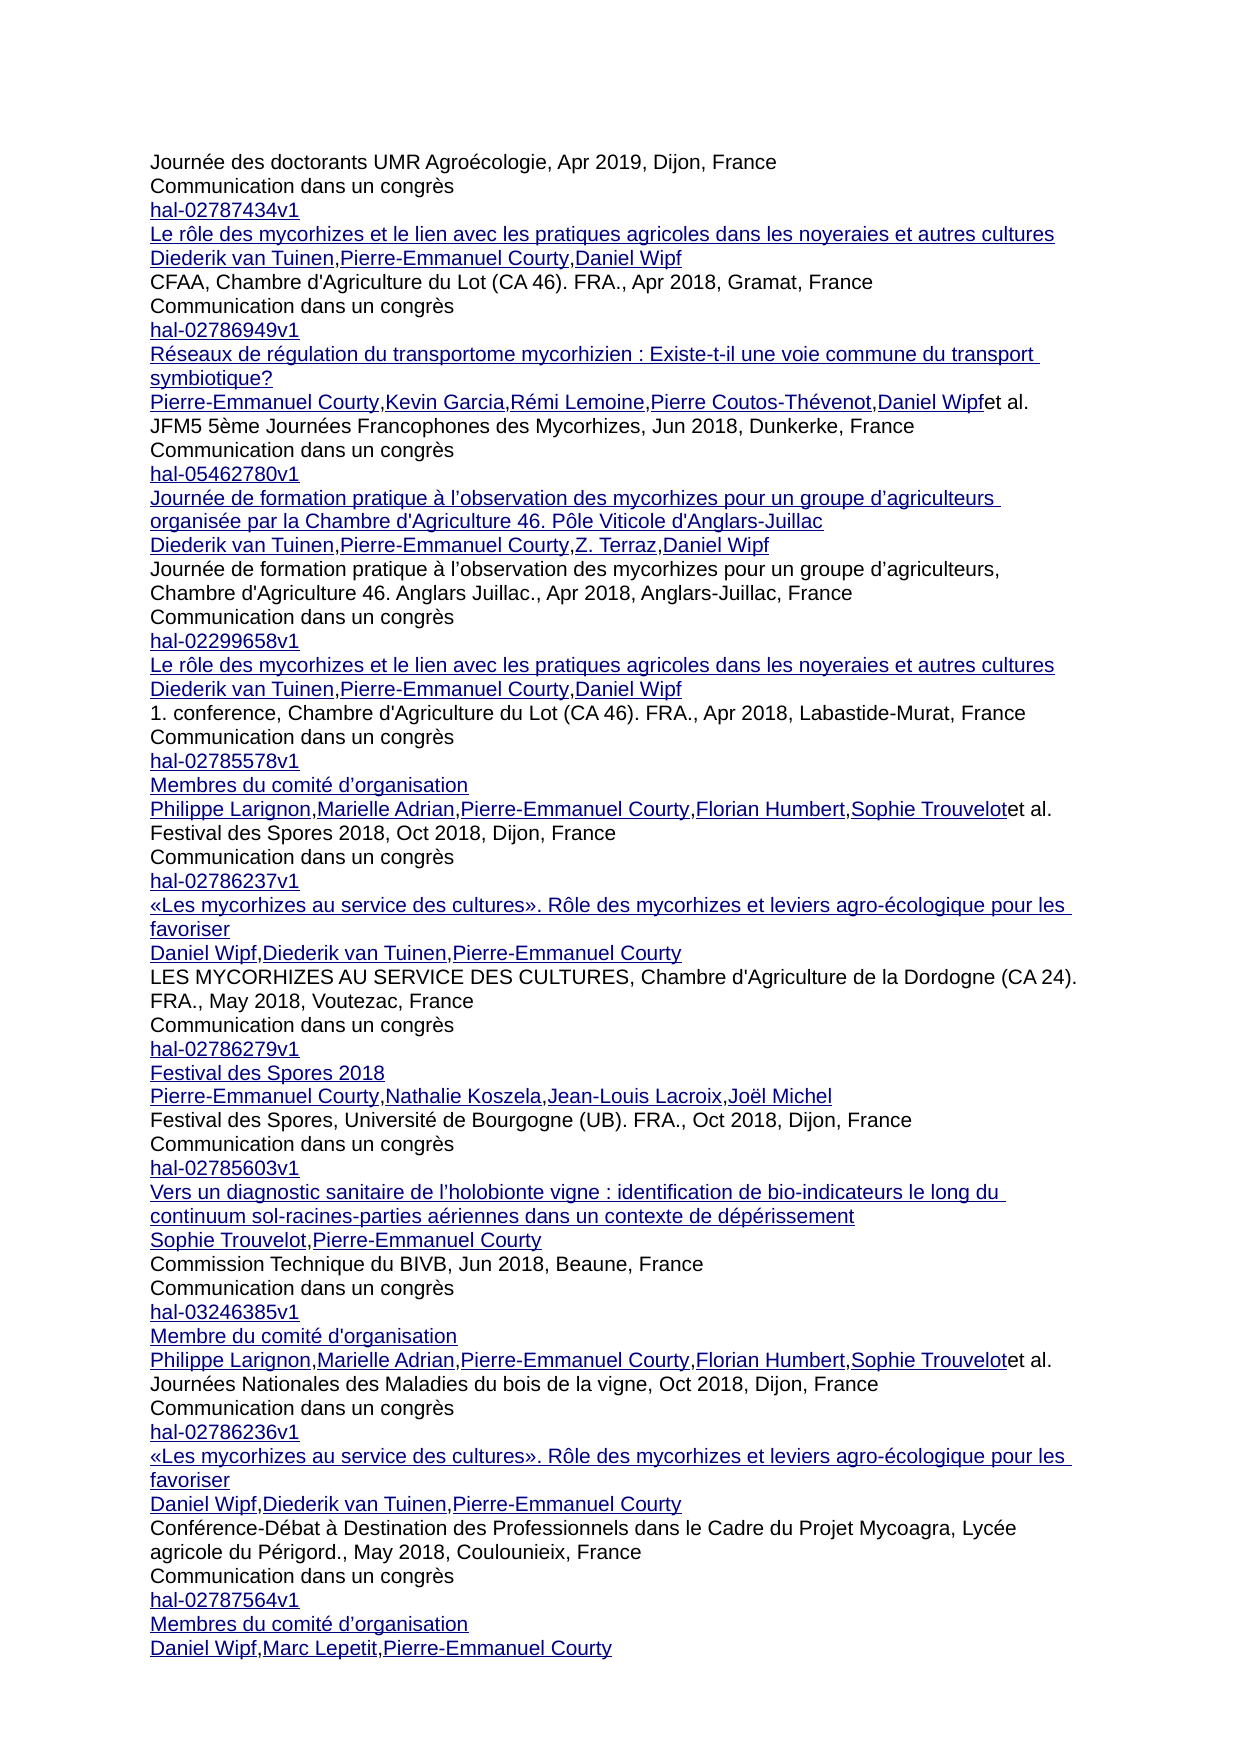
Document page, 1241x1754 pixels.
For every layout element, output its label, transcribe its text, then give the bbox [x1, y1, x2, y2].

table_cell Le rôle des mycorhizes et le lien avec les pratiques agricoles dans les noyeraies et autres cultures Diederik van Tuinen,Pierre-Emmanuel Courty,Daniel Wipf 1. conference, Chambre d'Agriculture du Lot (CA 46). FRA., Apr 2018, Labastide-Murat, France Communication dans un congrès hal-02785578v1 [150, 653, 1090, 773]
table_cell «Les mycorhizes au service des cultures». Rôle des mycorhizes et leviers agro-écologique pour les favoriser Daniel Wipf,Diederik van Tuinen,Pierre-Emmanuel Courty Conférence-Débat à Destination des Professionnels dans le Cadre du Projet Mycoagra, Lycée agricole du Périgord., May 2018, Coulounieix, France Communication dans un congrès hal-02787564v1 [150, 1444, 1090, 1611]
table_cell Membres du comité d’organisation Philippe Larignon,Marielle Adrian,Pierre-Emmanuel Courty,Florian Humbert,Sophie Trouvelotet al. Festival des Spores 2018, Oct 2018, Dijon, France Communication dans un congrès hal-02786237v1 [150, 773, 1090, 893]
table_cell Vers un diagnostic sanitaire de l’holobionte vigne : identification de bio-indicateurs le long du continuum sol-racines-parties aériennes dans un contexte de dépérissement Sophie Trouvelot,Pierre-Emmanuel Courty Commission Technique du BIVB, Jun 2018, Beaune, France Communication dans un congrès hal-03246385v1 [150, 1180, 1090, 1324]
table_cell Festival des Spores 2018 Pierre-Emmanuel Courty,Nathalie Koszela,Jean-Louis Lacroix,Joël Michel Festival des Spores, Université de Bourgogne (UB). FRA., Oct 2018, Dijon, France Communication dans un congrès hal-02785603v1 [150, 1060, 1090, 1180]
table_cell Le rôle des mycorhizes et le lien avec les pratiques agricoles dans les noyeraies et autres cultures Diederik van Tuinen,Pierre-Emmanuel Courty,Daniel Wipf CFAA, Chambre d'Agriculture du Lot (CA 46). FRA., Apr 2018, Gramat, France Communication dans un congrès hal-02786949v1 [150, 222, 1090, 342]
table_cell Membres du comité d’organisation Daniel Wipf,Marc Lepetit,Pierre-Emmanuel Courty [150, 1611, 1090, 1659]
table_cell «Les mycorhizes au service des cultures». Rôle des mycorhizes et leviers agro-écologique pour les favoriser Daniel Wipf,Diederik van Tuinen,Pierre-Emmanuel Courty LES MYCORHIZES AU SERVICE DES CULTURES, Chambre d'Agriculture de la Dordogne (CA 24). FRA., May 2018, Voutezac, France Communication dans un congrès hal-02786279v1 [150, 893, 1090, 1060]
table_cell Journée des doctorants UMR Agroécologie, Apr 2019, Dijon, France Communication dans un congrès hal-02787434v1 [150, 150, 1090, 222]
table_cell Réseaux de régulation du transportome mycorhizien : Existe-t-il une voie commune du transport symbiotique? Pierre-Emmanuel Courty,Kevin Garcia,Rémi Lemoine,Pierre Coutos-Thévenot,Daniel Wipfet al. JFM5 5ème Journées Francophones des Mycorhizes, Jun 2018, Dunkerke, France Communication dans un congrès hal-05462780v1 [150, 342, 1090, 485]
table_cell Journée de formation pratique à l’observation des mycorhizes pour un groupe d’agriculteurs organisée par la Chambre d'Agriculture 46. Pôle Viticole d'Anglars-Juillac Diederik van Tuinen,Pierre-Emmanuel Courty,Z. Terraz,Daniel Wipf Journée de formation pratique à l’observation des mycorhizes pour un groupe d’agriculteurs, Chambre d'Agriculture 46. Anglars Juillac., Apr 2018, Anglars-Juillac, France Communication dans un congrès hal-02299658v1 [150, 485, 1090, 653]
table_cell Membre du comité d'organisation Philippe Larignon,Marielle Adrian,Pierre-Emmanuel Courty,Florian Humbert,Sophie Trouvelotet al. Journées Nationales des Maladies du bois de la vigne, Oct 2018, Dijon, France Communication dans un congrès hal-02786236v1 [150, 1324, 1090, 1444]
